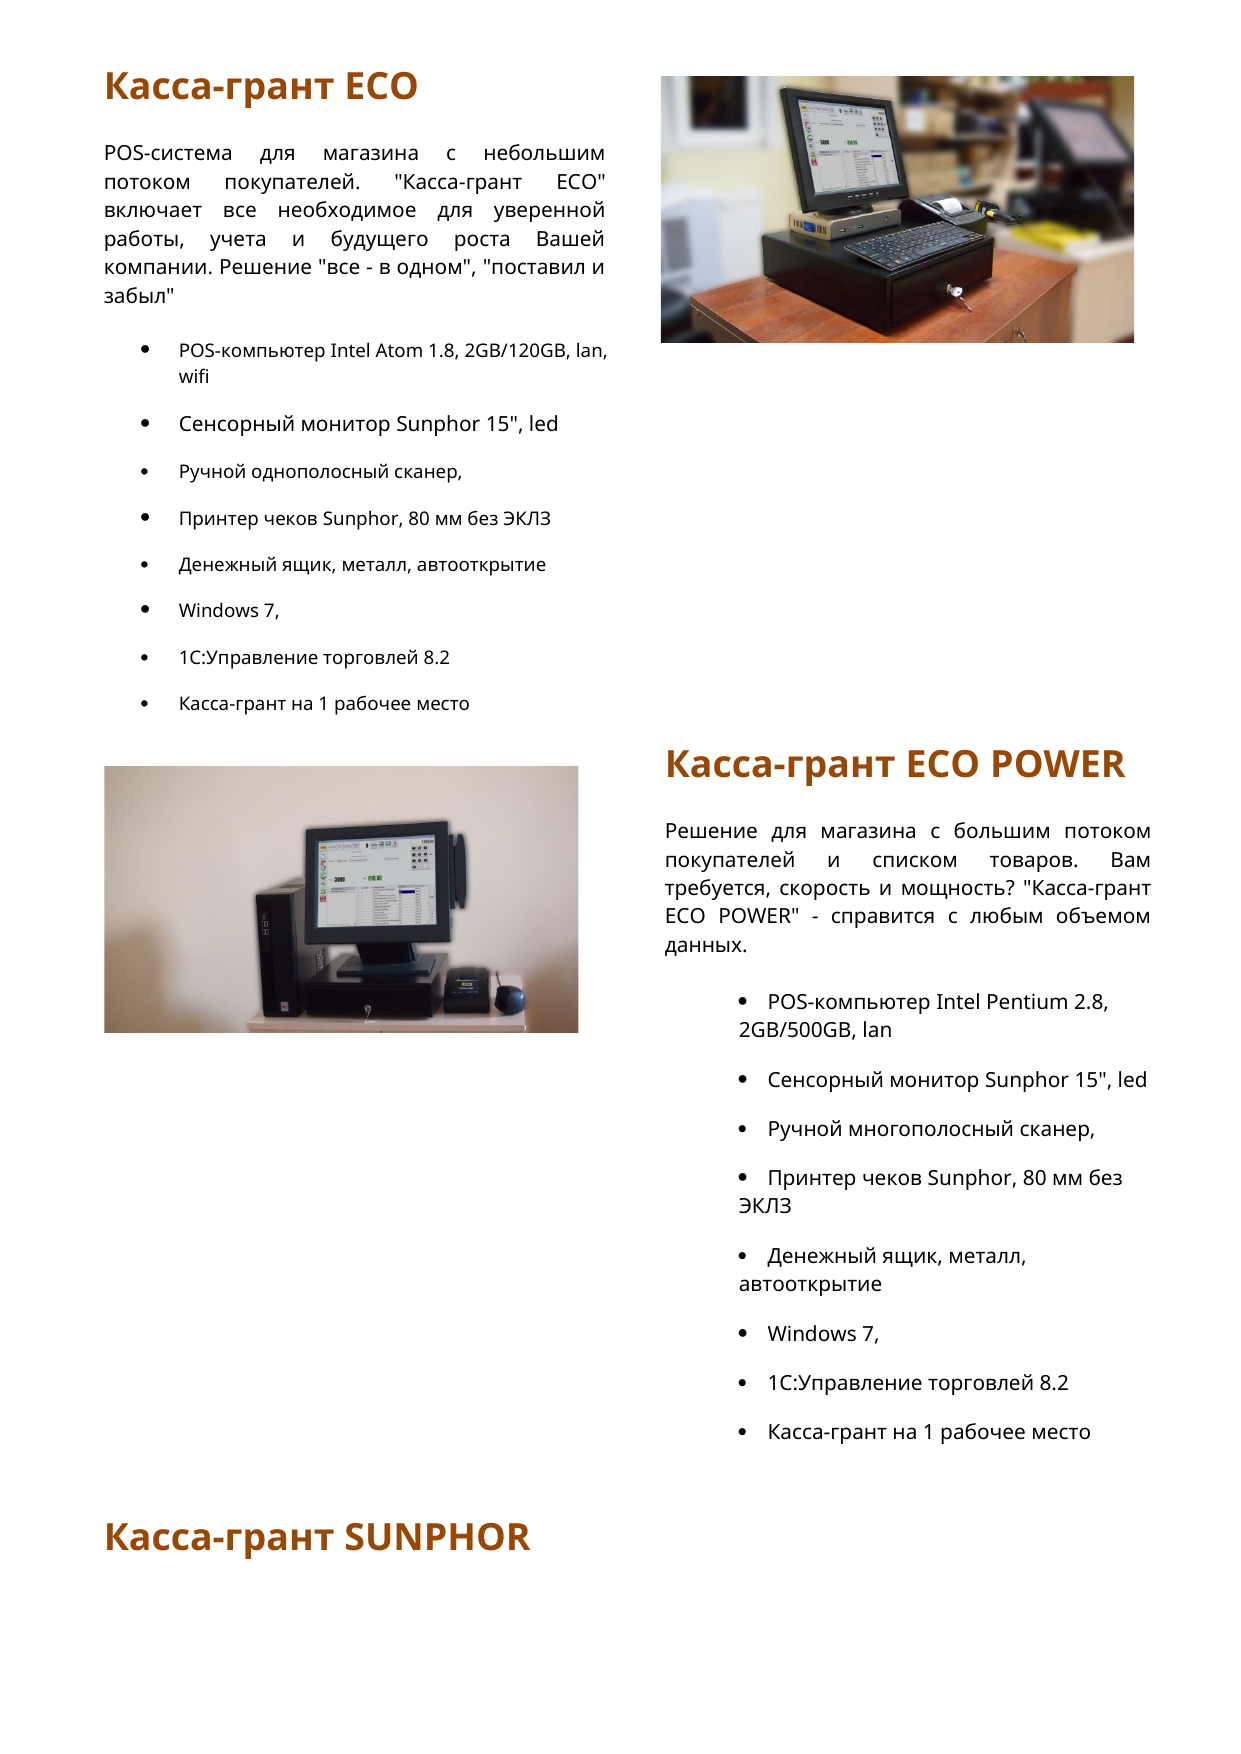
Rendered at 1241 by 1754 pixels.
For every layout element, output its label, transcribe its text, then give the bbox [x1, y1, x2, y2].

list Касса-грант на 1 рабочее место [141, 691, 1152, 716]
picture [104, 766, 579, 1033]
list Касса-грант на 1 рабочее место [738, 1417, 1152, 1446]
text Касса-грант SUNPHOR [103, 1510, 1152, 1561]
list Windows 7, [141, 598, 1152, 623]
list 1С:Управление торговлей 8.2 [141, 644, 1152, 670]
list Windows 7, [738, 1319, 1152, 1347]
list Денежный ящик, металл, автооткрытие [738, 1241, 1152, 1298]
list Сенсорный монитор Sunphor 15", led [141, 409, 1152, 438]
list 1С:Управление торговлей 8.2 [738, 1368, 1152, 1396]
text Касса-грант ECO POWER [664, 737, 1152, 788]
list Сенсорный монитор Sunphor 15", led [738, 1065, 1152, 1093]
picture [660, 76, 1135, 343]
list Ручной многополосный сканер, [738, 1114, 1152, 1142]
text Решение для магазина с большим потоком покупателей и списком товаров. Вам требуется, скорость и мощность? "Касса-грант ECO POWER" - справится с любым объемом данных. [664, 816, 1152, 958]
list POS-компьютер Intel Atom 1.8, 2GB/120GB, lan, wifi [141, 338, 1152, 389]
list POS-компьютер Intel Pentium 2.8, 2GB/500GB, lan [738, 987, 1152, 1044]
list Принтер чеков Sunphor, 80 мм без ЭКЛЗ [738, 1163, 1152, 1220]
list Денежный ящик, металл, автооткрытие [141, 551, 1152, 577]
list Принтер чеков Sunphor, 80 мм без ЭКЛЗ [141, 505, 1152, 531]
list Ручной однополосный сканер, [141, 459, 1152, 484]
text POS-система для магазина с небольшим потоком покупателей. "Касса-грант ECO" включает все необходимое для уверенной работы, учета и будущего роста Вашей компании. Решение "все - в одном", "поставил и забыл" [103, 138, 605, 309]
text Касса-грант ECO [103, 59, 1152, 110]
